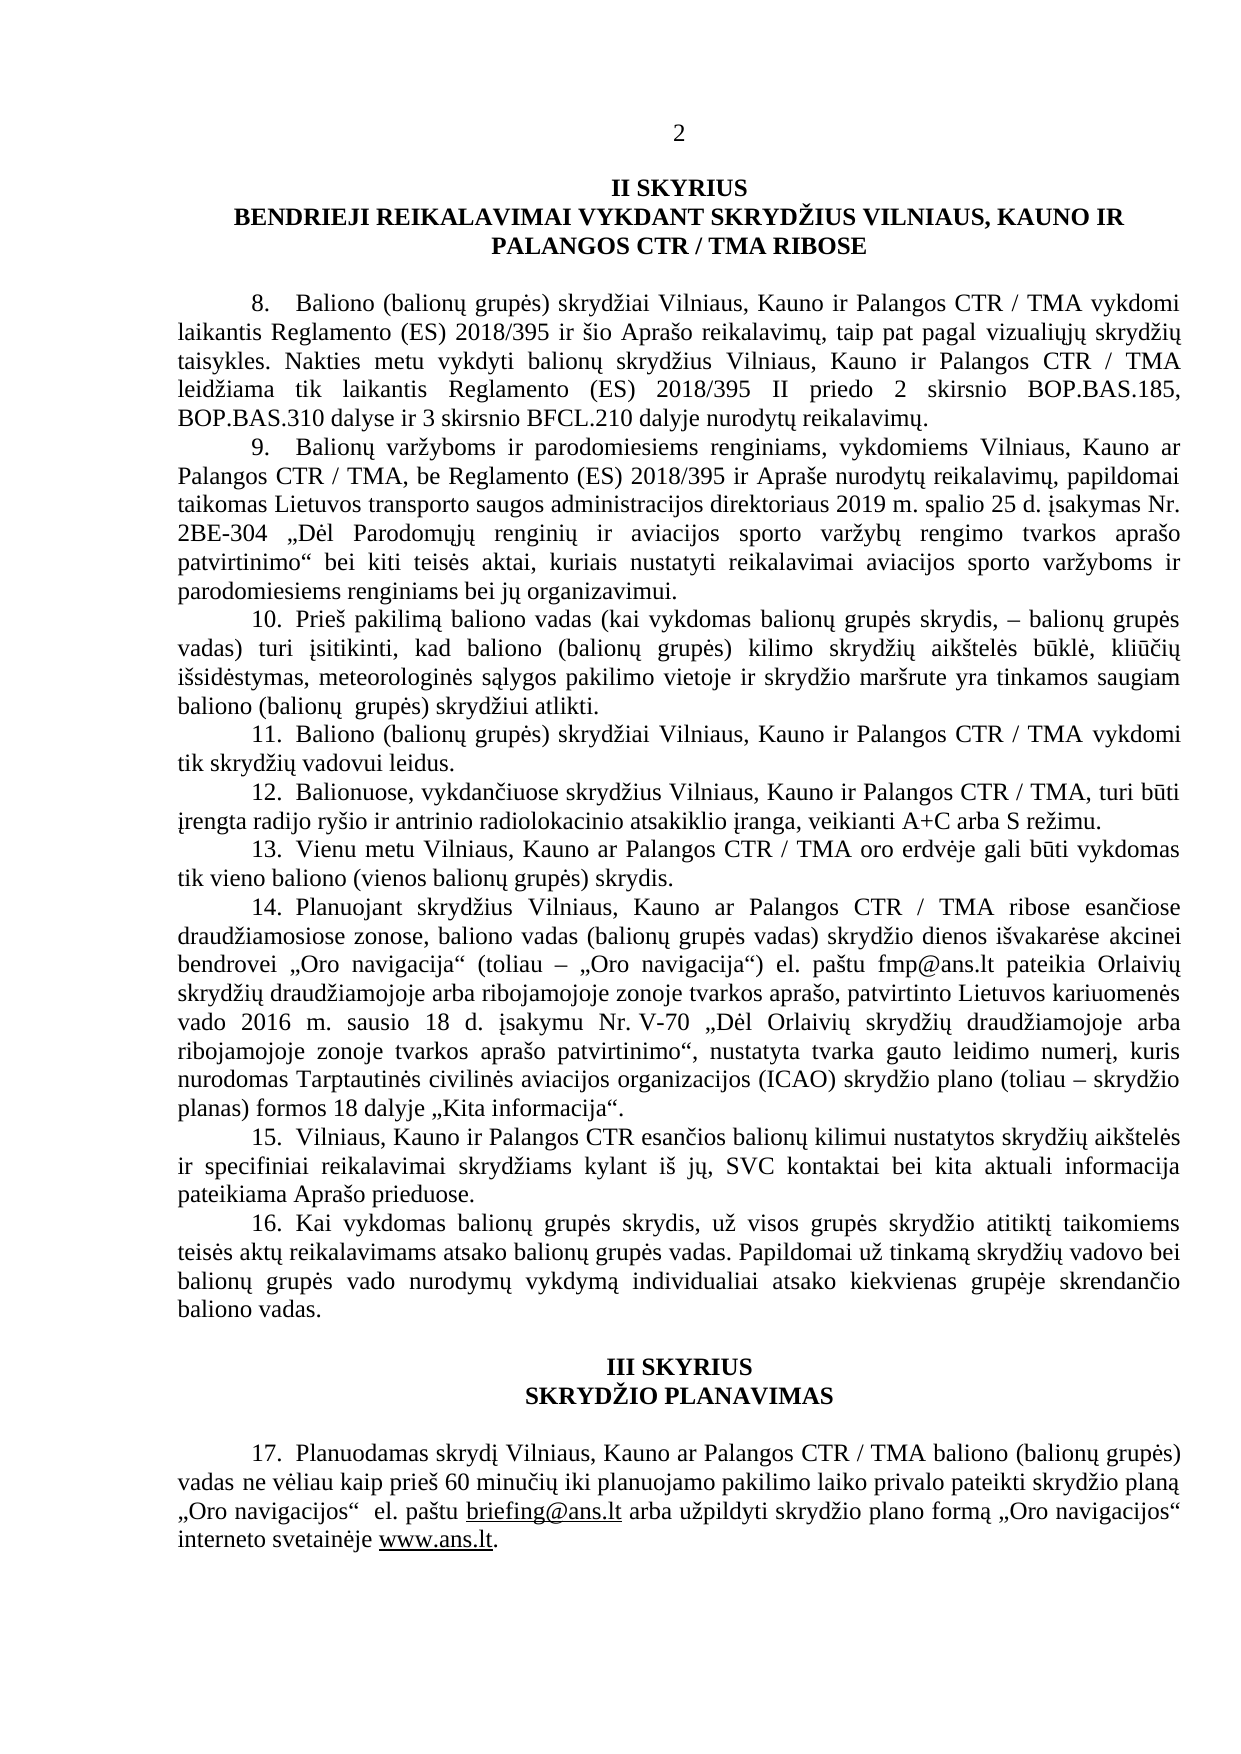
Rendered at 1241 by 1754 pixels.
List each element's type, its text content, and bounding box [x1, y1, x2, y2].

subtitle III SKYRIUS [177, 1352, 1181, 1381]
text 12. Balionuose, vykdančiuose skrydžius Vilniaus, Kauno ir Palangos CTR / TMA, turi būti įrengta radijo ryšio ir antrinio radiolokacinio atsakiklio įranga, veikianti A+C arba S režimu. [177, 777, 1181, 834]
subtitle SKRYDŽIO PLANAVIMAS [177, 1381, 1181, 1409]
text 11. Baliono (balionų grupės) skrydžiai Vilniaus, Kauno ir Palangos CTR / TMA vykdomi tik skrydžių vadovui leidus. [177, 719, 1181, 777]
text 17. Planuodamas skrydį Vilniaus, Kauno ar Palangos CTR / TMA baliono (balionų grupės) vadas ne vėliau kaip prieš 60 minučių iki planuojamo pakilimo laiko privalo pateikti skrydžio planą „Oro navigacijos“ el. paštu briefing@ans.lt arba užpildyti skrydžio plano formą „Oro navigacijos“ interneto svetainėje www.ans.lt. [177, 1438, 1181, 1553]
subtitle BENDRIEJI REIKALAVIMAI VYKDANT SKRYDŽIUS VILNIAUS, KAUNO IR PALANGOS CTR / TMA RIBOSE [177, 202, 1181, 259]
text 8. Baliono (balionų grupės) skrydžiai Vilniaus, Kauno ir Palangos CTR / TMA vykdomi laikantis Reglamento (ES) 2018/395 ir šio Aprašo reikalavimų, taip pat pagal vizualiųjų skrydžių taisykles. Nakties metu vykdyti balionų skrydžius Vilniaus, Kauno ir Palangos CTR / TMA leidžiama tik laikantis Reglamento (ES) 2018/395 II priedo 2 skirsnio BOP.BAS.185, BOP.BAS.310 dalyse ir 3 skirsnio BFCL.210 dalyje nurodytų reikalavimų. [177, 288, 1181, 432]
text 9. Balionų varžyboms ir parodomiesiems renginiams, vykdomiems Vilniaus, Kauno ar Palangos CTR / TMA, be Reglamento (ES) 2018/395 ir Apraše nurodytų reikalavimų, papildomai taikomas Lietuvos transporto saugos administracijos direktoriaus 2019 m. spalio 25 d. įsakymas Nr. 2BE-304 „Dėl Parodomųjų renginių ir aviacijos sporto varžybų rengimo tvarkos aprašo patvirtinimo“ bei kiti teisės aktai, kuriais nustatyti reikalavimai aviacijos sporto varžyboms ir parodomiesiems renginiams bei jų organizavimui. [177, 432, 1181, 604]
text 14. Planuojant skrydžius Vilniaus, Kauno ar Palangos CTR / TMA ribose esančiose draudžiamosiose zonose, baliono vadas (balionų grupės vadas) skrydžio dienos išvakarėse akcinei bendrovei „Oro navigacija“ (toliau – „Oro navigacija“) el. paštu fmp@ans.lt pateikia Orlaivių skrydžių draudžiamojoje arba ribojamojoje zonoje tvarkos aprašo, patvirtinto Lietuvos kariuomenės vado 2016 m. sausio 18 d. įsakymu Nr. V-70 „Dėl Orlaivių skrydžių draudžiamojoje arba ribojamojoje zonoje tvarkos aprašo patvirtinimo“, nustatyta tvarka gauto leidimo numerį, kuris nurodomas Tarptautinės civilinės aviacijos organizacijos (ICAO) skrydžio plano (toliau – skrydžio planas) formos 18 dalyje „Kita informacija“. [177, 892, 1181, 1122]
text 13. Vienu metu Vilniaus, Kauno ar Palangos CTR / TMA oro erdvėje gali būti vykdomas tik vieno baliono (vienos balionų grupės) skrydis. [177, 834, 1181, 892]
subtitle II SKYRIUS [177, 173, 1181, 202]
text 10. Prieš pakilimą baliono vadas (kai vykdomas balionų grupės skrydis, – balionų grupės vadas) turi įsitikinti, kad baliono (balionų grupės) kilimo skrydžių aikštelės būklė, kliūčių išsidėstymas, meteorologinės sąlygos pakilimo vietoje ir skrydžio maršrute yra tinkamos saugiam baliono (balionų grupės) skrydžiui atlikti. [177, 604, 1181, 719]
text 16. Kai vykdomas balionų grupės skrydis, už visos grupės skrydžio atitiktį taikomiems teisės aktų reikalavimams atsako balionų grupės vadas. Papildomai už tinkamą skrydžių vadovo bei balionų grupės vado nurodymų vykdymą individualiai atsako kiekvienas grupėje skrendančio baliono vadas. [177, 1208, 1181, 1323]
text 15. Vilniaus, Kauno ir Palangos CTR esančios balionų kilimui nustatytos skrydžių aikštelės ir specifiniai reikalavimai skrydžiams kylant iš jų, SVC kontaktai bei kita aktuali informacija pateikiama Aprašo prieduose. [177, 1122, 1181, 1208]
